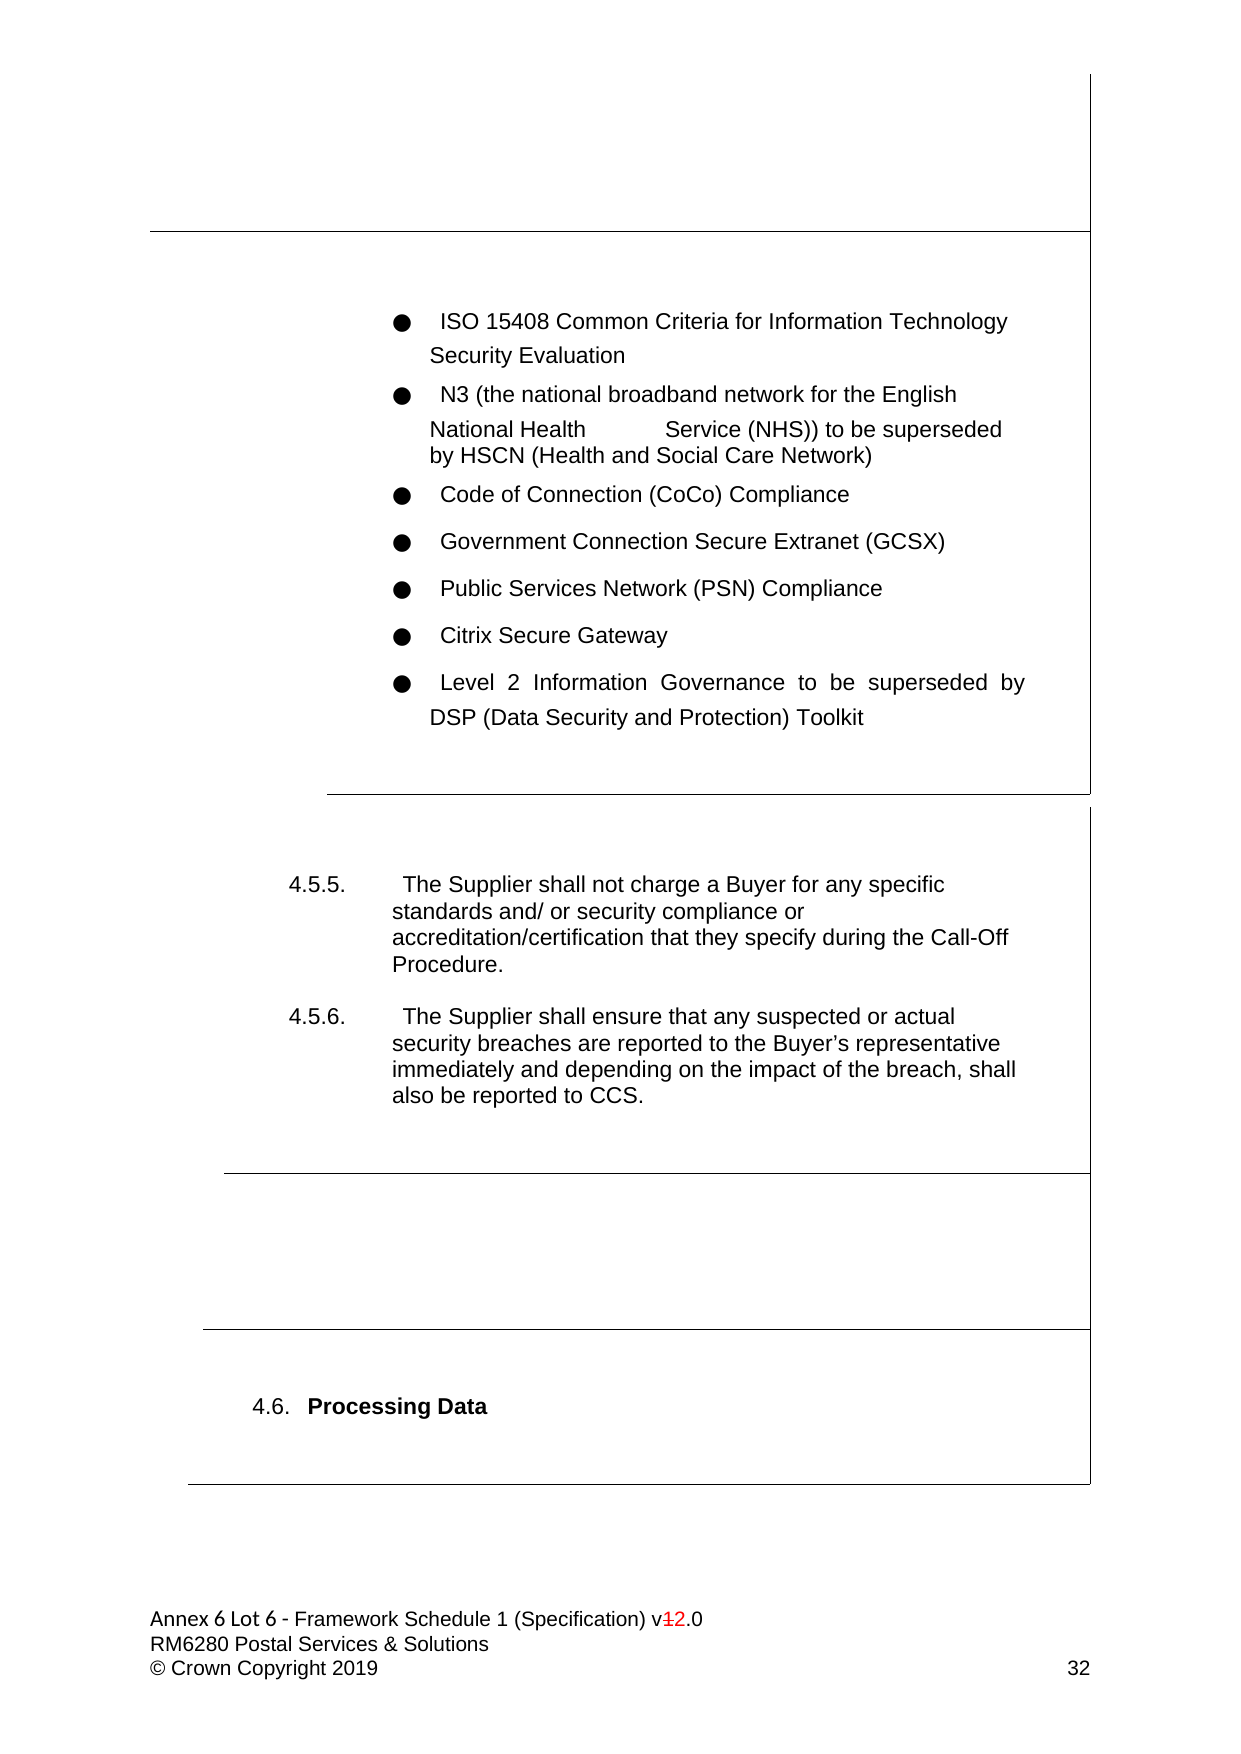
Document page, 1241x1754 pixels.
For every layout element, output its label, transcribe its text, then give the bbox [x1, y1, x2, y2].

list N3 (the national broadband network for the English National Health Service (NHS)) to be superseded by HSCN (Health and Social Care Network) [327, 369, 1090, 468]
list Citrix Secure Gateway [327, 609, 1090, 656]
list The Supplier shall ensure that any suspected or actual security breaches are reported to the Buyer’s representative immediately and depending on the impact of the breach, shall also be reported to CCS. [224, 1003, 1090, 1173]
list Level 2 Information Governance to be superseded by DSP (Data Security and Protection) Toolkit [327, 656, 1090, 794]
list Code of Connection (CoCo) Compliance [327, 468, 1090, 516]
list Processing Data [187, 1329, 1090, 1484]
list The Supplier shall not charge a Buyer for any specific standards and/ or security compliance or accreditation/certification that they specify during the Call-Off Procedure. [224, 807, 1090, 977]
list Public Services Network (PSN) Compliance [327, 562, 1090, 609]
list Government Connection Secure Extranet (GCSX) [327, 516, 1090, 562]
list ISO 15408 Common Criteria for Information Technology Security Evaluation [327, 231, 1090, 369]
